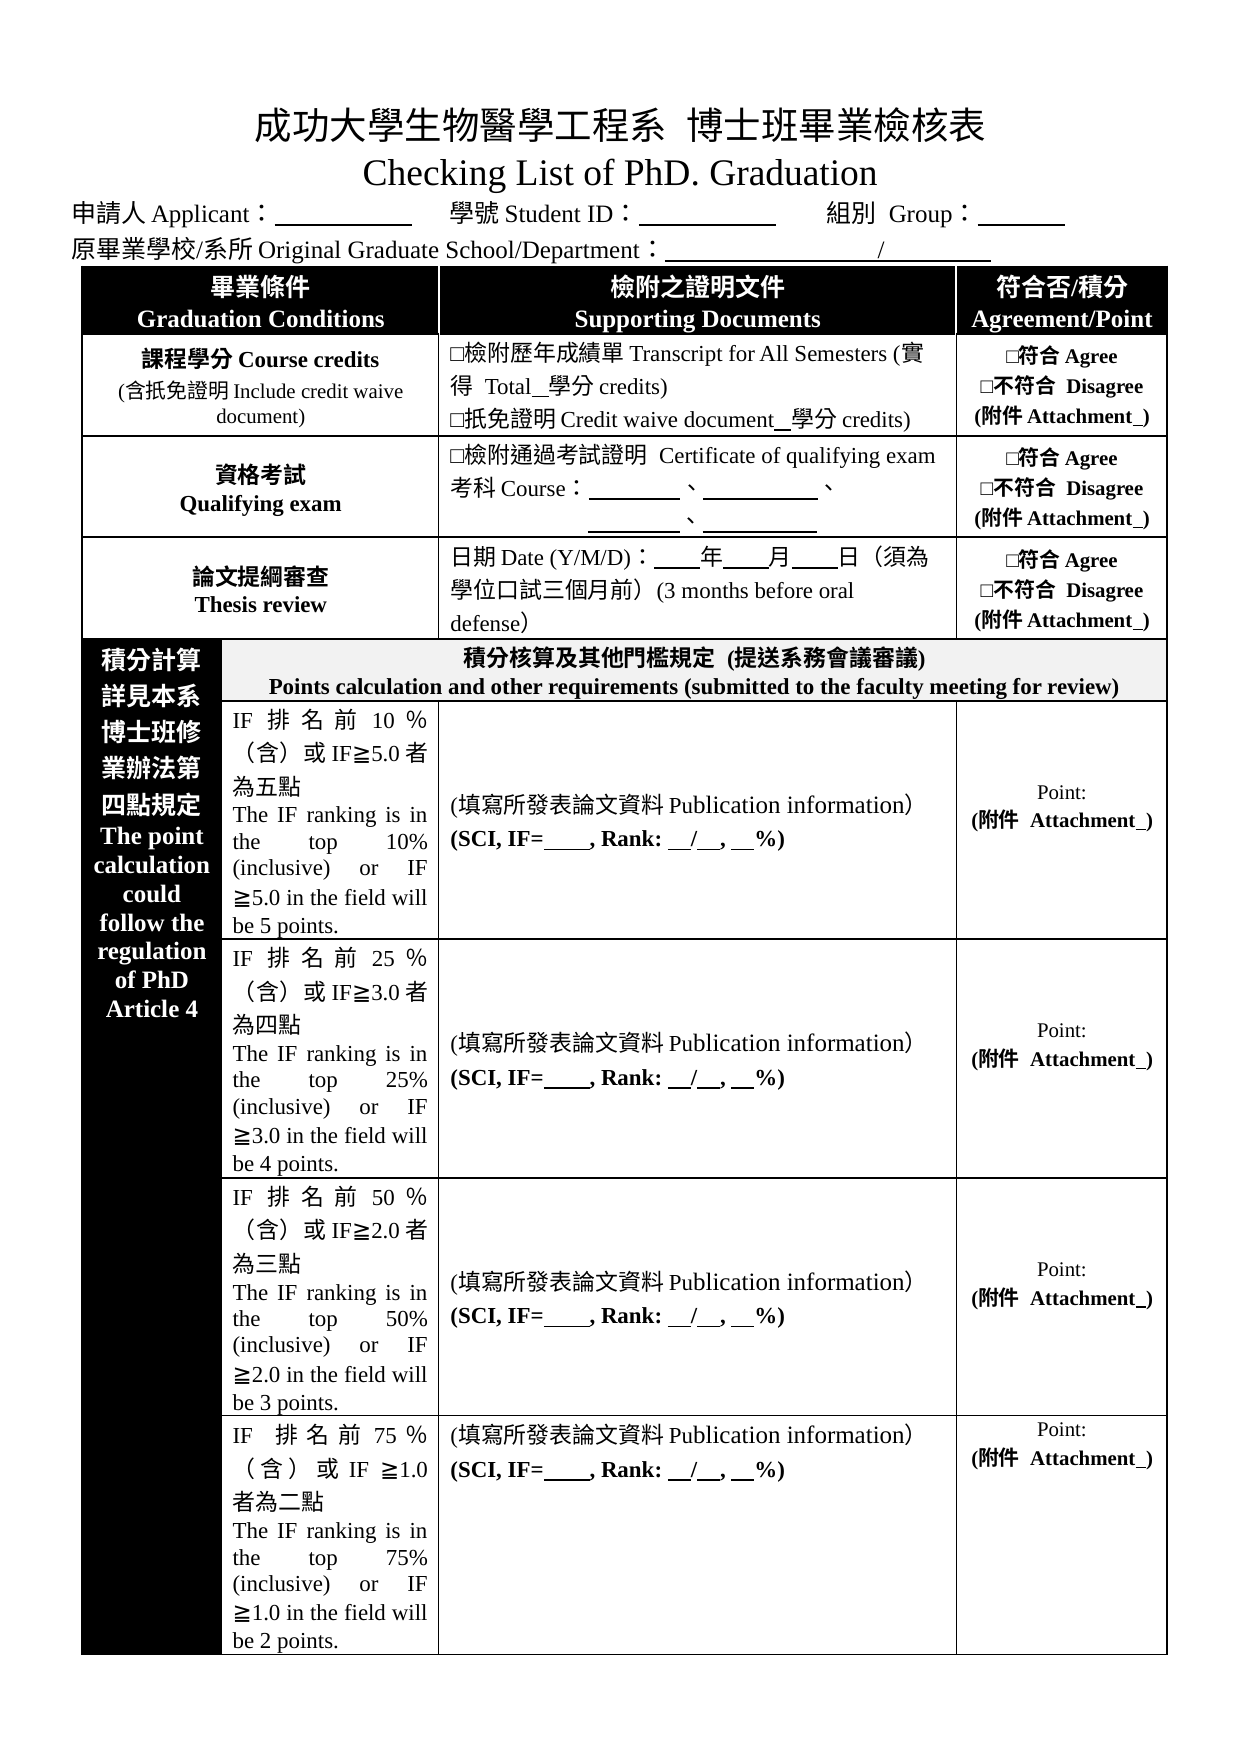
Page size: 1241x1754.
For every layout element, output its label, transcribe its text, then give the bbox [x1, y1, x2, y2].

table_cell □符合Agree □不符合 Disagree (附件Attachment ) [957, 335, 1166, 434]
table_cell 資格考試 Qualifying exam [83, 437, 438, 536]
table_cell Point: (附件 Attachment ) [957, 1179, 1166, 1415]
table_cell IF排名前10％（含）或IF≧5.0者為五點 The IF ranking is in the top 10% (inclusive) or IF ≧5.0 in the field will be 5 points. [222, 702, 438, 938]
table_cell Point: (附件 Attachment ) [957, 940, 1166, 1177]
table_cell □檢附歷年成績單Transcript for All Semesters (實得 Total 學分credits) □扺免證明Credit waive document 學分credits) [439, 335, 956, 434]
table_header 符合否/積分 Agreement/Point [957, 268, 1166, 333]
table_cell 積分計算詳見本系博士班修業辦法第四點規定 The point calculation could follow the regulation of PhD Article 4 [83, 640, 220, 1654]
text 申請人Applicant： 學號Student ID： 組別 Group： [71, 193, 1169, 229]
text Checking List of PhD. Graduation [71, 150, 1169, 193]
table_cell (填寫所發表論文資料Publication information） (SCI, IF= , Rank: / , %) [439, 702, 956, 938]
table_header 畢業條件 Graduation Conditions [83, 268, 438, 333]
table_cell □符合Agree □不符合 Disagree (附件Attachment ) [957, 538, 1166, 638]
table_cell 日期Date (Y/M/D)： 年 月 日（須為學位口試三個月前）(3 months before oral defense） [439, 538, 956, 638]
table_header 檢附之證明文件 Supporting Documents [440, 268, 955, 333]
table_cell □檢附通過考試證明 Certificate of qualifying exam 考科Course： 、 、 、 [439, 437, 956, 536]
table_cell IF 排名前75％（含）或IF ≧1.0 者為二點 The IF ranking is in the top 75% (inclusive) or IF ≧1.0 in the field will be 2 points. [222, 1416, 438, 1654]
table_cell 積分核算及其他門檻規定 (提送系務會議審議) Points calculation and other requirements (submitted to the faculty meeting for review) [222, 640, 1166, 700]
table_cell IF排名前25％（含）或IF≧3.0者為四點 The IF ranking is in the top 25% (inclusive) or IF ≧3.0 in the field will be 4 points. [222, 940, 438, 1177]
table_cell (填寫所發表論文資料Publication information） (SCI, IF= , Rank: / , %) [439, 1416, 956, 1654]
table_cell □符合Agree □不符合 Disagree (附件Attachment ) [957, 437, 1166, 536]
table_cell IF排名前50％（含）或IF≧2.0者為三點 The IF ranking is in the top 50% (inclusive) or IF ≧2.0 in the field will be 3 points. [222, 1179, 438, 1415]
table_cell Point: (附件 Attachment ) [957, 1416, 1166, 1654]
text 成功大學生物醫學工程系 博士班畢業檢核表 [71, 96, 1169, 150]
table_cell 課程學分Course credits (含扺免證明Include credit waive document) [83, 335, 438, 434]
table_cell (填寫所發表論文資料Publication information） (SCI, IF= , Rank: / , %) [439, 940, 956, 1177]
table_cell (填寫所發表論文資料Publication information） (SCI, IF= , Rank: / , %) [439, 1179, 956, 1415]
table_cell 論文提綱審查 Thesis review [83, 538, 438, 638]
text 原畢業學校/系所Original Graduate School/Department： / [71, 229, 1169, 266]
table_cell Point: (附件 Attachment ) [957, 702, 1166, 938]
